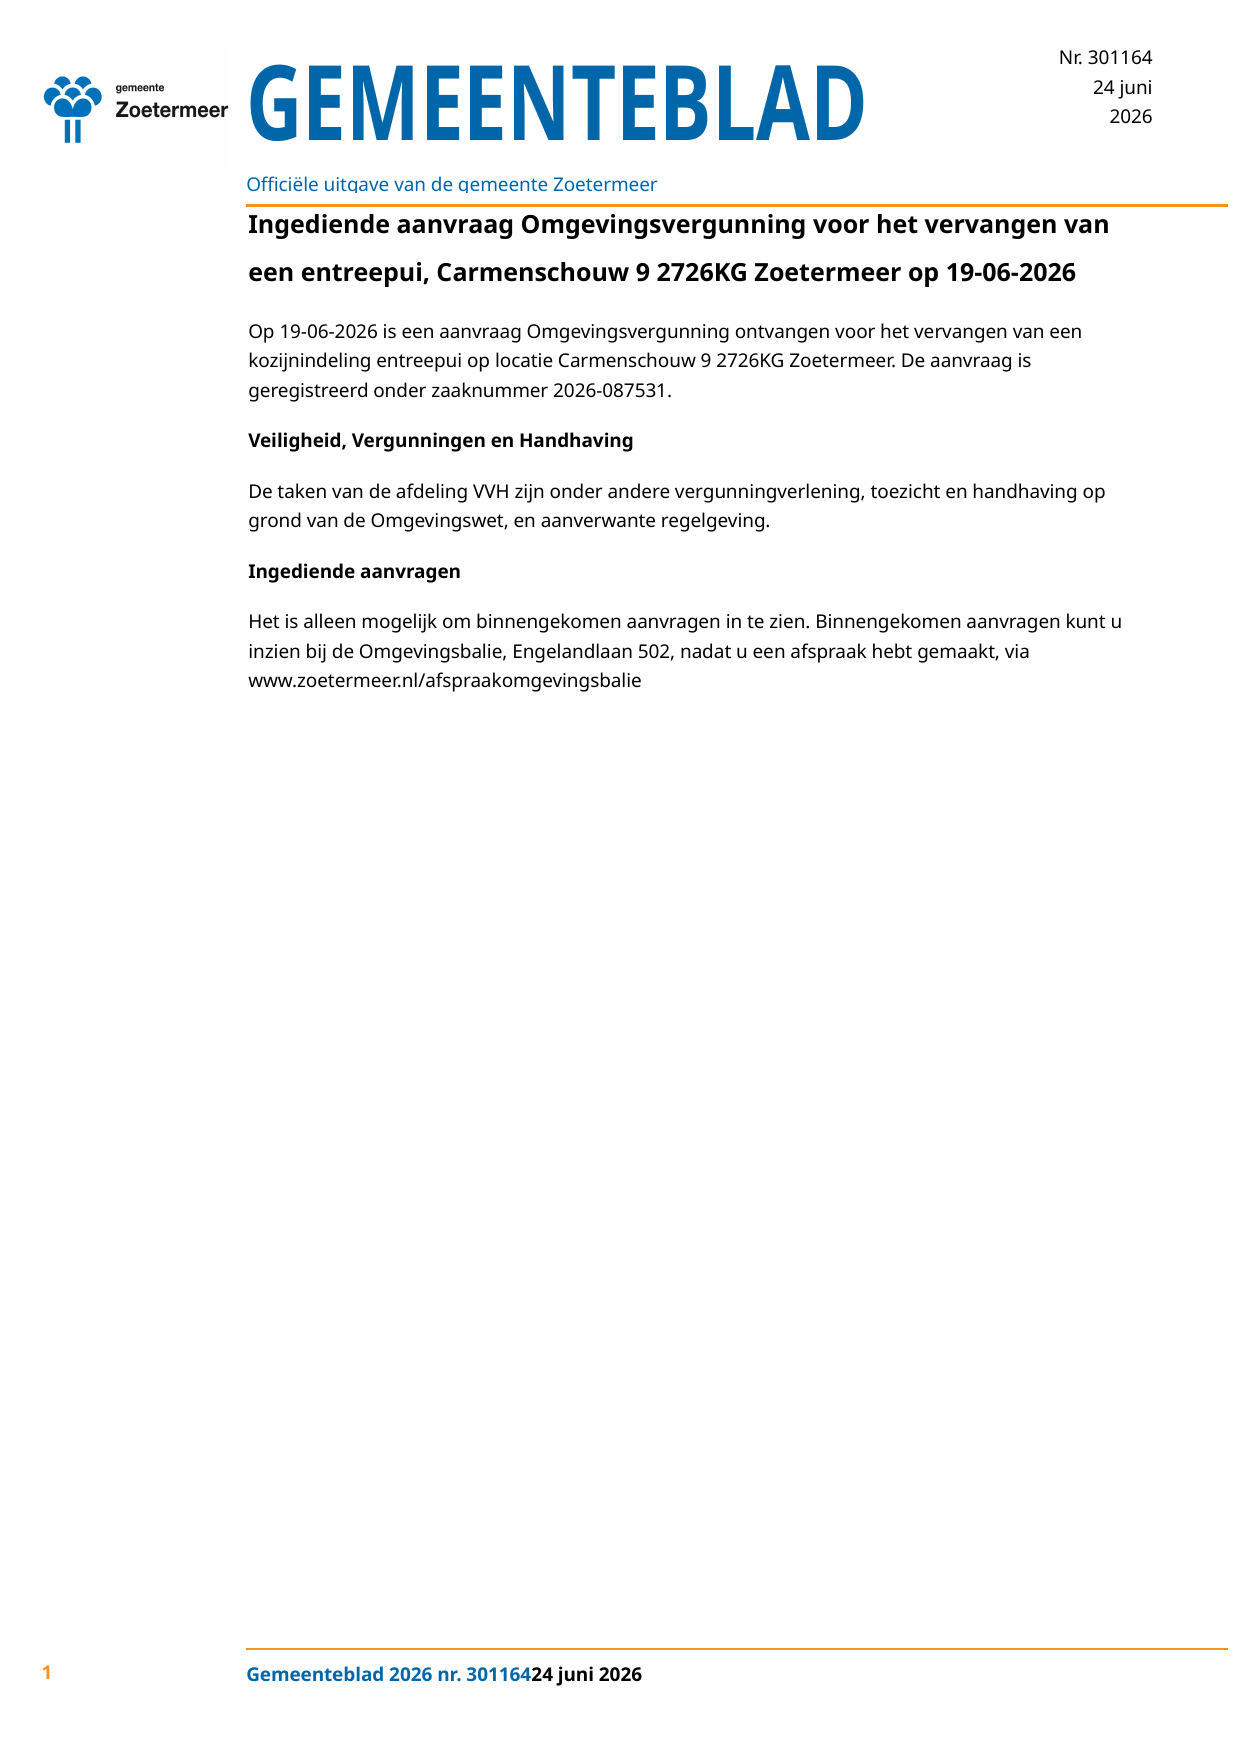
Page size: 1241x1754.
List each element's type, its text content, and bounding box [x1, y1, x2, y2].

text Veiligheid, Vergunningen en Handhaving [248, 427, 1152, 453]
text De taken van de afdeling VVH zijn onder andere vergunningverlening, toezicht en handhaving op grond van de Omgevingswet, en aanverwante regelgeving. [248, 478, 1152, 533]
text Op 19-06-2026 is een aanvraag Omgevingsvergunning ontvangen voor het vervangen van een kozijnindeling entreepui op locatie Carmenschouw 9 2726KG Zoetermeer. De aanvraag is geregistreerd onder zaaknummer 2026-087531. [248, 318, 1152, 403]
text Het is alleen mogelijk om binnengekomen aanvragen in te zien. Binnengekomen aanvragen kunt u inzien bij de Omgevingsbalie, Engelandlaan 502, nadat u een afspraak hebt gemaakt, via www.zoetermeer.nl/afspraakomgevingsbalie [248, 608, 1152, 693]
text Ingediende aanvraag Omgevingsvergunning voor het vervangen van een entreepui, Carmenschouw 9 2726KG Zoetermeer op 19-06-2026 [248, 207, 1152, 288]
text Ingediende aanvragen [248, 558, 1152, 584]
picture [41, 47, 231, 172]
